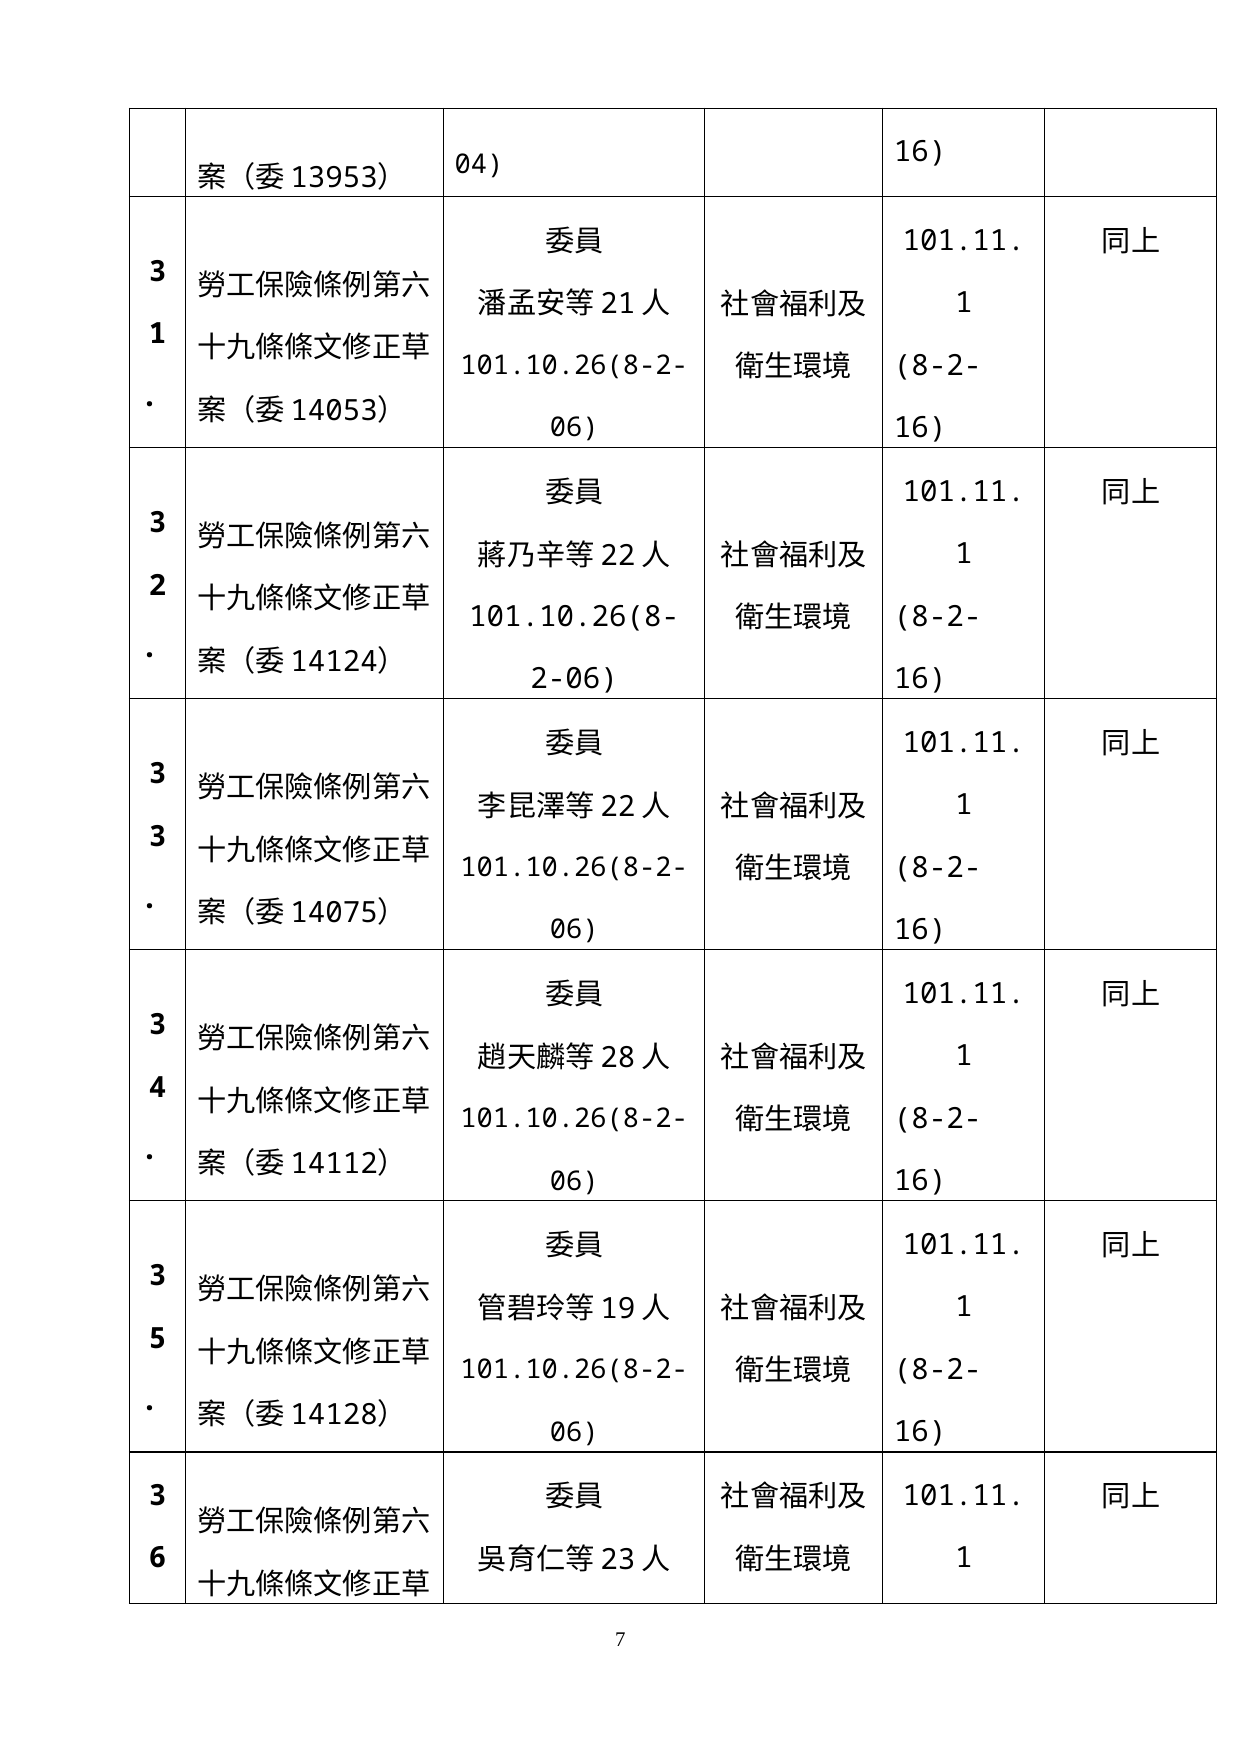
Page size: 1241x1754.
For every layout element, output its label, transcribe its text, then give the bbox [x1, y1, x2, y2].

table_cell 勞工保險條例第六十九條條文修正草案（委14124） [186, 448, 443, 698]
table_cell 勞工保險條例第六十九條條文修正草案（委14053） [186, 197, 443, 447]
table_cell 同上 [1045, 1453, 1216, 1602]
table_cell 社會福利及衛生環境 [705, 448, 882, 698]
table_cell [1045, 109, 1216, 196]
table_cell [130, 1201, 185, 1451]
table_cell 同上 [1045, 950, 1216, 1200]
table_cell 101.11.1 (8-2-16) [883, 197, 1044, 447]
table_cell 委員 蔣乃辛等22人101.10.26(8-2-06) [444, 448, 704, 698]
table_cell 社會福利及衛生環境 [705, 950, 882, 1200]
table_cell 委員 李昆澤等22人101.10.26(8-2-06) [444, 699, 704, 949]
table_cell 101.11.1 (8-2-16) [883, 950, 1044, 1200]
table_cell 101.11.1 (8-2-16) [883, 1201, 1044, 1451]
table_cell 社會福利及衛生環境 [705, 1201, 882, 1451]
table_cell 案（委13953） [186, 109, 443, 196]
table_cell 勞工保險條例第六十九條條文修正草案（委14112） [186, 950, 443, 1200]
table_cell [130, 699, 185, 949]
table_cell 101.11.1 (8-2-16) [883, 699, 1044, 949]
table_cell 勞工保險條例第六十九條條文修正草 [186, 1453, 443, 1602]
table_cell 101.11.1 [883, 1453, 1044, 1602]
table_cell 同上 [1045, 699, 1216, 949]
table_cell 16) [883, 109, 1044, 196]
table_cell 委員 趙天麟等28人101.10.26(8-2-06) [444, 950, 704, 1200]
table_cell [705, 109, 882, 196]
table_cell [130, 950, 185, 1200]
table_cell 委員 潘孟安等21人101.10.26(8-2-06) [444, 197, 704, 447]
table_cell 社會福利及衛生環境 [705, 699, 882, 949]
table_cell 勞工保險條例第六十九條條文修正草案（委14128） [186, 1201, 443, 1451]
table_cell 社會福利及衛生環境 [705, 197, 882, 447]
table_cell 委員 吳育仁等23人 [444, 1453, 704, 1602]
table_cell 同上 [1045, 1201, 1216, 1451]
table_cell 同上 [1045, 448, 1216, 698]
table_cell [130, 109, 185, 196]
table_cell 同上 [1045, 197, 1216, 447]
table_cell 101.11.1 (8-2-16) [883, 448, 1044, 698]
table_cell 委員 管碧玲等19人101.10.26(8-2-06) [444, 1201, 704, 1451]
table_cell 04) [444, 109, 704, 196]
table_cell [130, 448, 185, 698]
table_cell [130, 1453, 185, 1602]
table_cell [130, 197, 185, 447]
table_cell 勞工保險條例第六十九條條文修正草案（委14075） [186, 699, 443, 949]
table_cell 社會福利及衛生環境 [705, 1453, 882, 1602]
